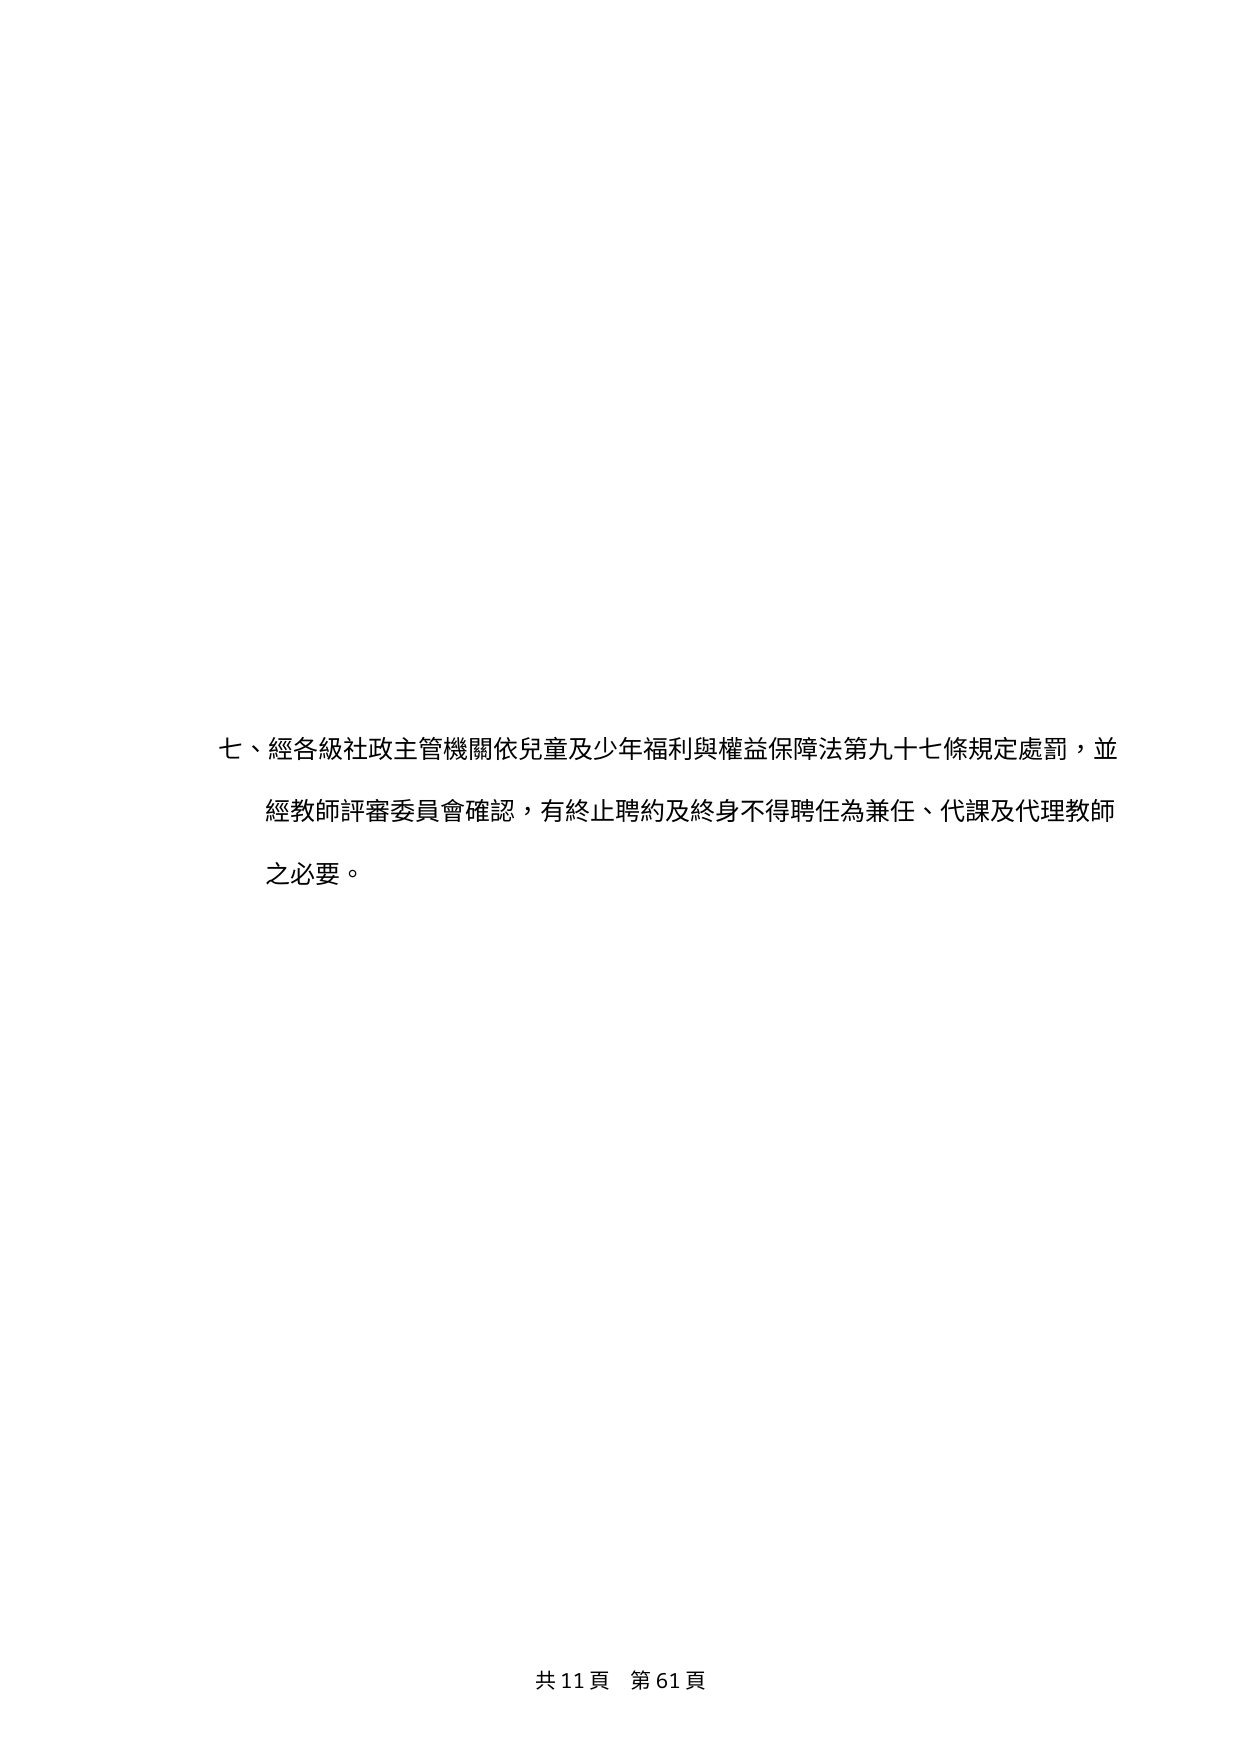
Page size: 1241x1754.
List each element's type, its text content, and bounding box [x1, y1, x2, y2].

text 七、經各級社政主管機關依兒童及少年福利與權益保障法第九十七條規定處罰，並經教師評審委員會確認，有終止聘約及終身不得聘任為兼任、代課及代理教師之必要。 [218, 706, 1122, 893]
